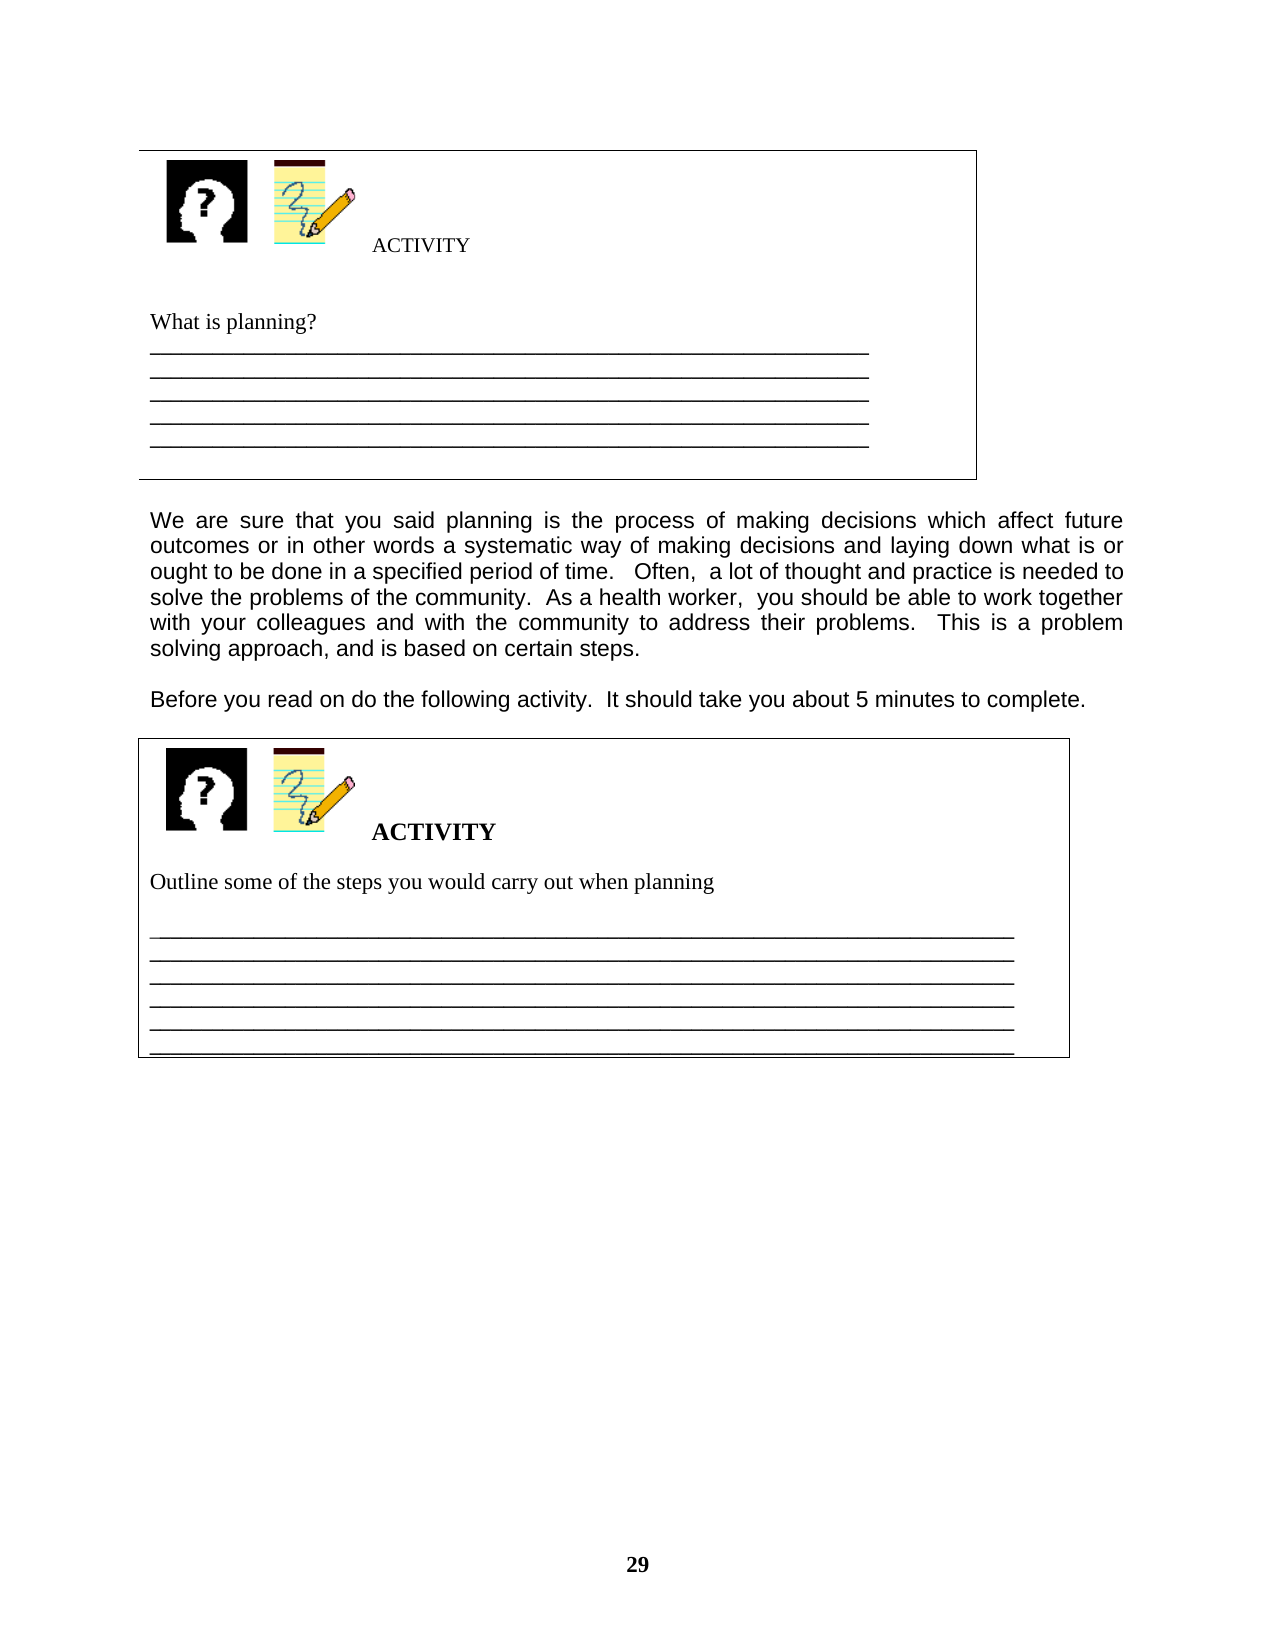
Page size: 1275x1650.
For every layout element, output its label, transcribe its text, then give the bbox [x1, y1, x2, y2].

picture [166, 748, 355, 832]
picture [166, 160, 356, 244]
table_header ACTIVITY Outline some of the steps you would carry out when planning ___________________________________________________________________________________ ___________________________________________________________________________________ ___________________________________________________________________________________ ___________________________________________________________________________________ ___________________________________________________________________________________ ___________________________________________________________________________________ [139, 739, 1069, 1057]
table_header ACTIVITY What is planning? _____________________________________________________________________ _____________________________________________________________________ _____________________________________________________________________ _____________________________________________________________________ _____________________________________________________________________ [139, 151, 976, 479]
text Before you read on do the following activity. It should take you about 5 minutes to complete. [150, 687, 1125, 713]
text We are sure that you said planning is the process of making decisions which affect future outcomes or in other words a systematic way of making decisions and laying down what is or ought to be done in a specified period of time. Often, a lot of thought and practice is needed to solve the problems of the community. As a health worker, you should be able to work together with your colleagues and with the community to address their problems. This is a problem solving approach, and is based on certain steps. [150, 508, 1125, 661]
